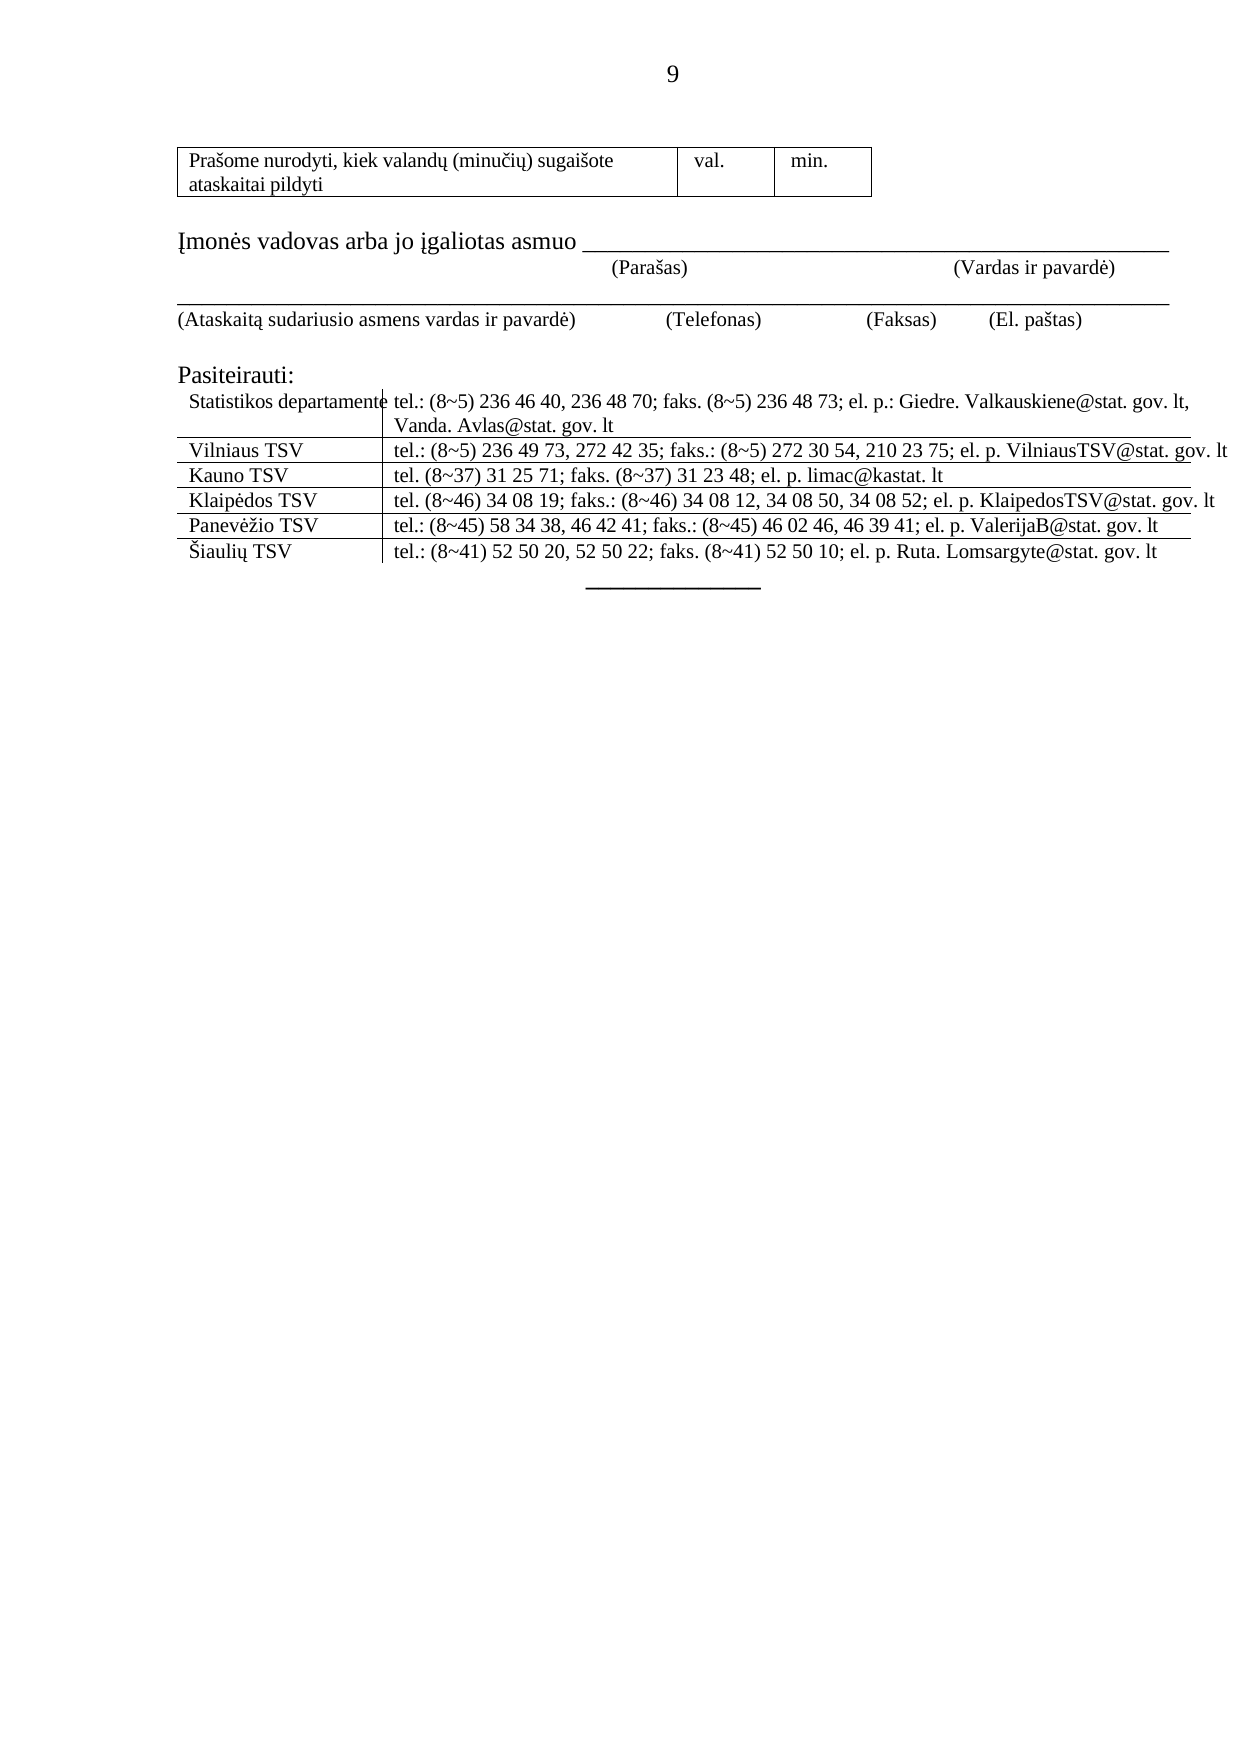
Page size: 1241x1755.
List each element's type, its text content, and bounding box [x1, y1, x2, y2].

table_cell tel.: (8~41) 52 50 20, 52 50 22; faks. (8~41) 52 50 10; el. p. Ruta. Lomsargyte@stat. gov. lt [383, 539, 1191, 563]
table_cell tel. (8~46) 34 08 19; faks.: (8~46) 34 08 12, 34 08 50, 34 08 52; el. p. KlaipedosTSV@stat. gov. lt [383, 488, 1191, 512]
text Įmonės vadovas arba jo įgaliotas asmuo [177, 226, 1169, 254]
table_cell Vilniaus TSV [177, 438, 382, 462]
text Pasiteirauti: [177, 360, 1240, 389]
table_header val. [678, 148, 774, 196]
text (Parašas) (Vardas ir pavardė) [537, 254, 1169, 279]
table_cell tel.: (8~45) 58 34 38, 46 42 41; faks.: (8~45) 46 02 46, 46 39 41; el. p. ValerijaB@stat. gov. lt [383, 514, 1191, 537]
table_header Prašome nurodyti, kiek valandų (minučių) sugaišote ataskaitai pildyti [178, 148, 677, 196]
table_header Statistikos departamente [177, 389, 382, 437]
table_cell tel. (8~37) 31 25 71; faks. (8~37) 31 23 48; el. p. limac@kastat. lt [383, 463, 1191, 487]
table_header [872, 147, 1181, 196]
table_cell Panevėžio TSV [177, 514, 382, 537]
table_cell tel.: (8~5) 236 49 73, 272 42 35; faks.: (8~5) 272 30 54, 210 23 75; el. p. VilniausTSV@stat. gov. lt [383, 438, 1191, 462]
text (Ataskaitą sudariusio asmens vardas ir pavardė) (Telefonas) (Faksas) (El. paštas) [177, 307, 1169, 331]
table_header tel.: (8~5) 236 46 40, 236 48 70; faks. (8~5) 236 48 73; el. p.: Giedre. Valkauskiene@stat. gov. lt, Vanda. Avlas@stat. gov. lt [383, 389, 1191, 437]
table_header min. [775, 148, 871, 196]
text ______________ [177, 563, 1169, 591]
table_cell Kauno TSV [177, 463, 382, 487]
table_cell Šiaulių TSV [177, 539, 382, 563]
table_cell Klaipėdos TSV [177, 488, 382, 512]
